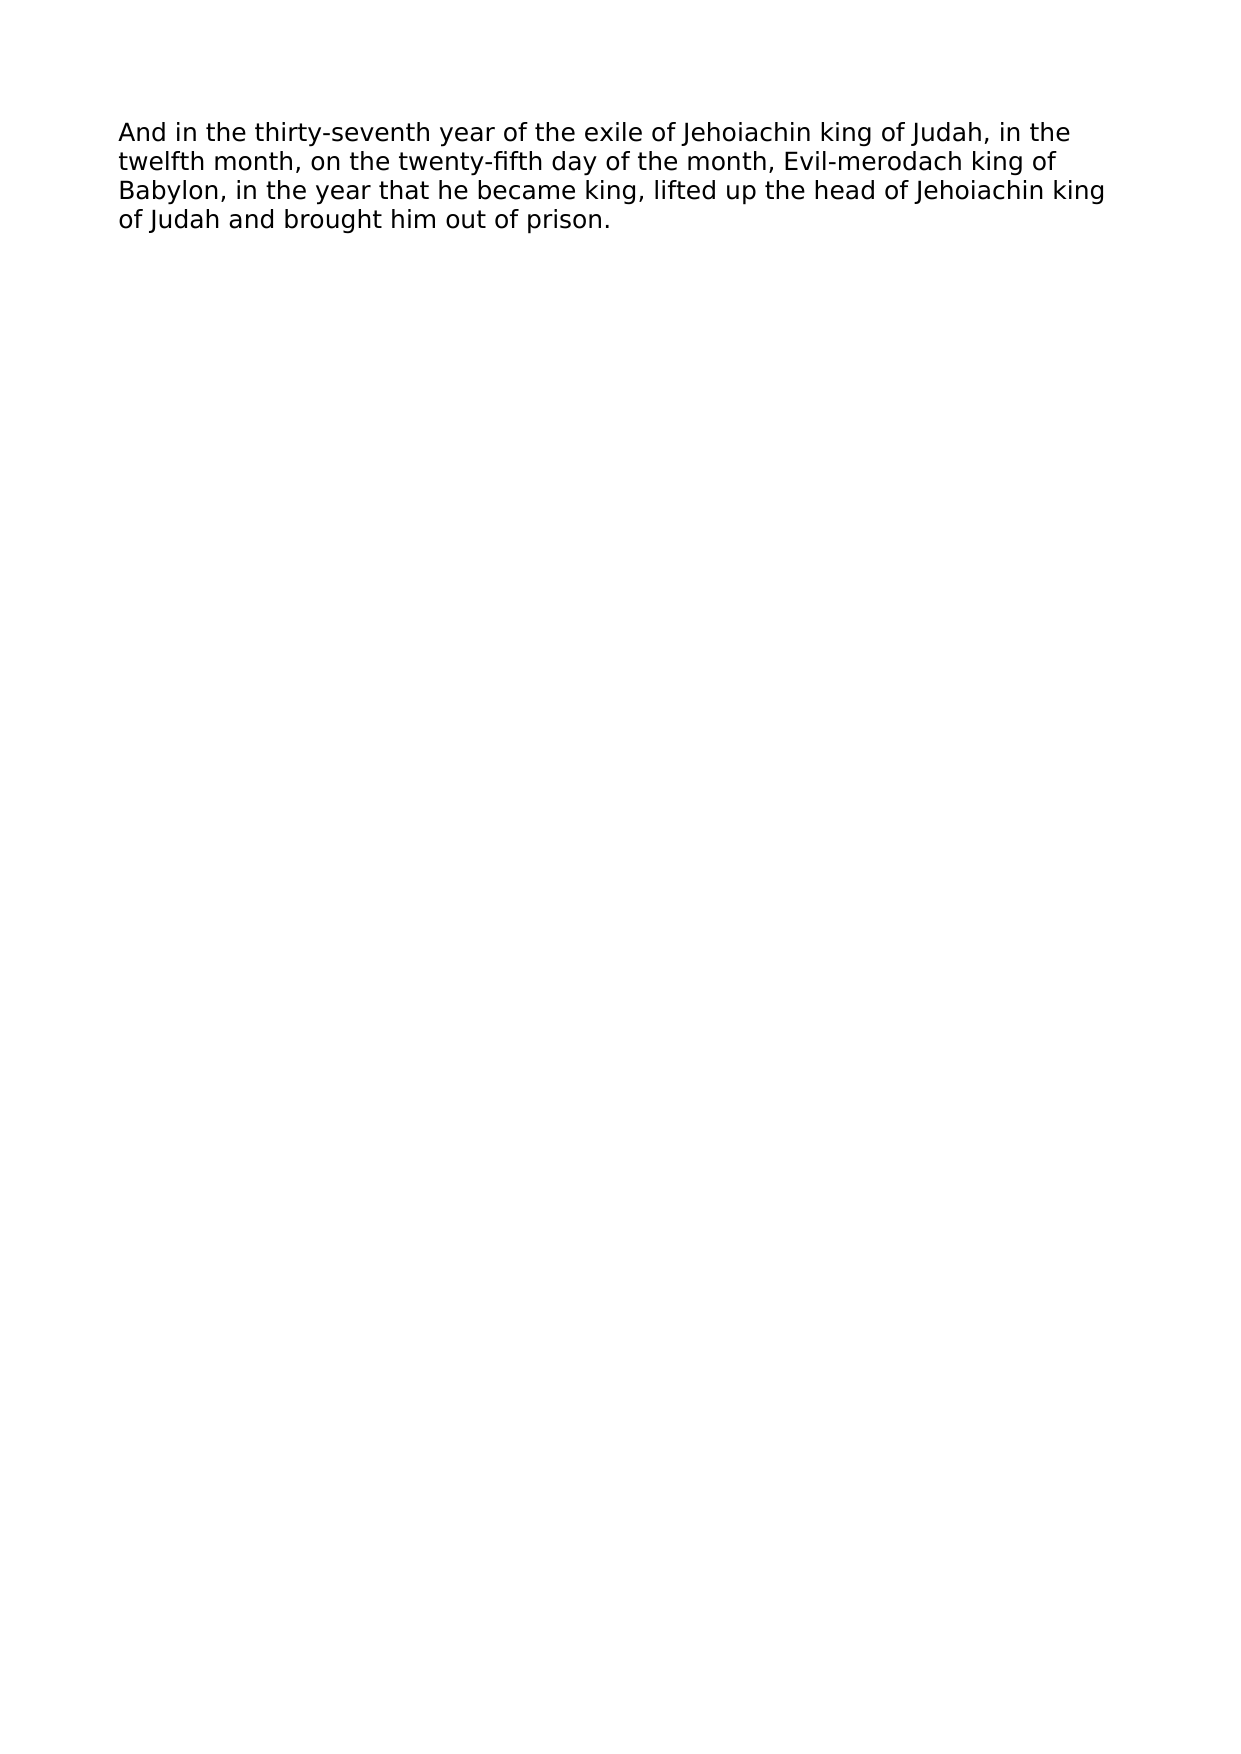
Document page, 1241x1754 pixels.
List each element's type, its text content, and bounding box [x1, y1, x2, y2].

text And in the thirty-seventh year of the exile of Jehoiachin king of Judah, in the twelfth month, on the twenty-fifth day of the month, Evil-merodach king of Babylon, in the year that he became king, lifted up the head of Jehoiachin king of Judah and brought him out of prison. [118, 118, 1122, 235]
